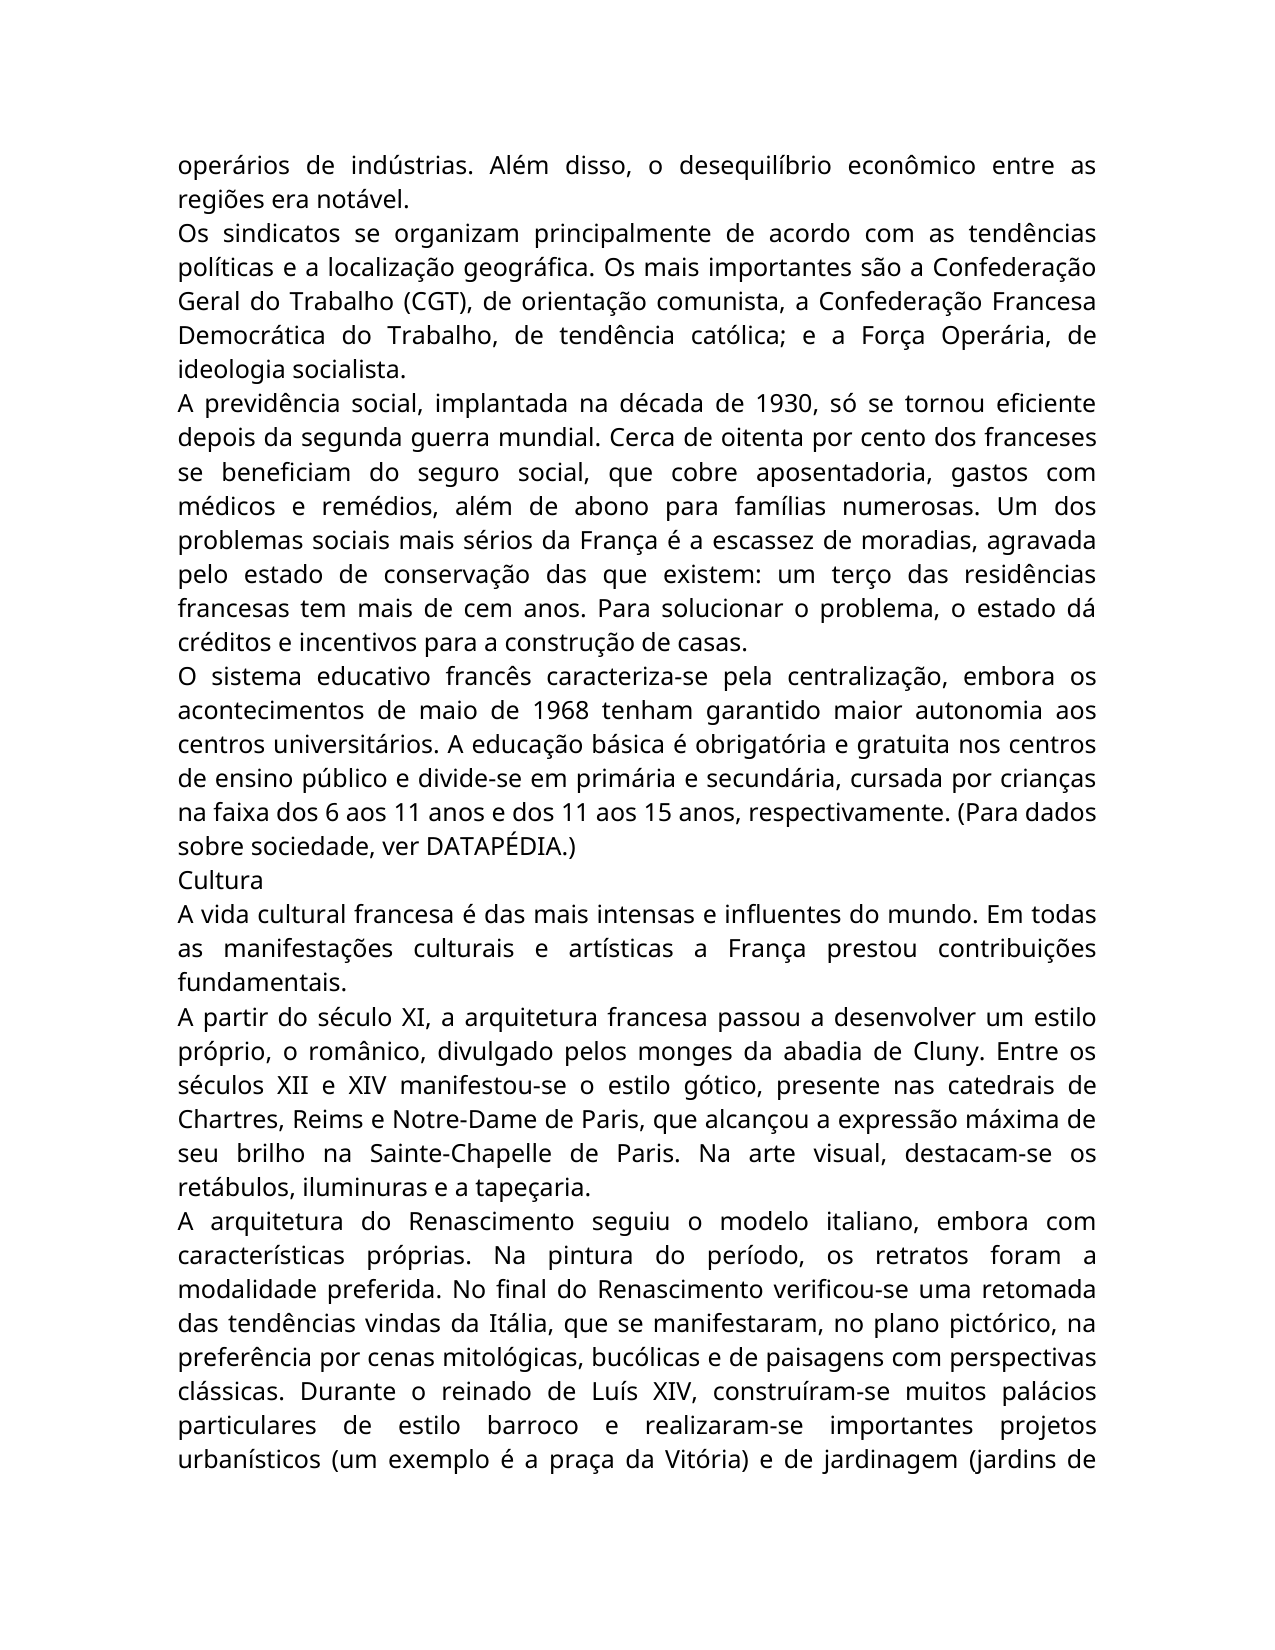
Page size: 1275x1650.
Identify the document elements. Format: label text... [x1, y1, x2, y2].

text A vida cultural francesa é das mais intensas e influentes do mundo. Em todas as manifestações culturais e artísticas a França prestou contribuições fundamentais. [177, 897, 1098, 999]
text Os sindicatos se organizam principalmente de acordo com as tendências políticas e a localização geográfica. Os mais importantes são a Confederação Geral do Trabalho (CGT), de orientação comunista, a Confederação Francesa Democrática do Trabalho, de tendência católica; e a Força Operária, de ideologia socialista. [177, 216, 1098, 386]
text O sistema educativo francês caracteriza-se pela centralização, embora os acontecimentos de maio de 1968 tenham garantido maior autonomia aos centros universitários. A educação básica é obrigatória e gratuita nos centros de ensino público e divide-se em primária e secundária, cursada por crianças na faixa dos 6 aos 11 anos e dos 11 aos 15 anos, respectivamente. (Para dados sobre sociedade, ver DATAPÉDIA.) [177, 658, 1098, 863]
text A partir do século XI, a arquitetura francesa passou a desenvolver um estilo próprio, o românico, divulgado pelos monges da abadia de Cluny. Entre os séculos XII e XIV manifestou-se o estilo gótico, presente nas catedrais de Chartres, Reims e Notre-Dame de Paris, que alcançou a expressão máxima de seu brilho na Sainte-Chapelle de Paris. Na arte visual, destacam-se os retábulos, iluminuras e a tapeçaria. [177, 999, 1098, 1203]
text operários de indústrias. Além disso, o desequilíbrio econômico entre as regiões era notável. [177, 148, 1098, 216]
text A previdência social, implantada na década de 1930, só se tornou eficiente depois da segunda guerra mundial. Cerca de oitenta por cento dos franceses se beneficiam do seguro social, que cobre aposentadoria, gastos com médicos e remédios, além de abono para famílias numerosas. Um dos problemas sociais mais sérios da França é a escassez de moradias, agravada pelo estado de conservação das que existem: um terço das residências francesas tem mais de cem anos. Para solucionar o problema, o estado dá créditos e incentivos para a construção de casas. [177, 386, 1098, 658]
text Cultura [177, 863, 1098, 897]
text A arquitetura do Renascimento seguiu o modelo italiano, embora com características próprias. Na pintura do período, os retratos foram a modalidade preferida. No final do Renascimento verificou-se uma retomada das tendências vindas da Itália, que se manifestaram, no plano pictórico, na preferência por cenas mitológicas, bucólicas e de paisagens com perspectivas clássicas. Durante o reinado de Luís XIV, construíram-se muitos palácios particulares de estilo barroco e realizaram-se importantes projetos urbanísticos (um exemplo é a praça da Vitória) e de jardinagem (jardins de [177, 1203, 1098, 1476]
